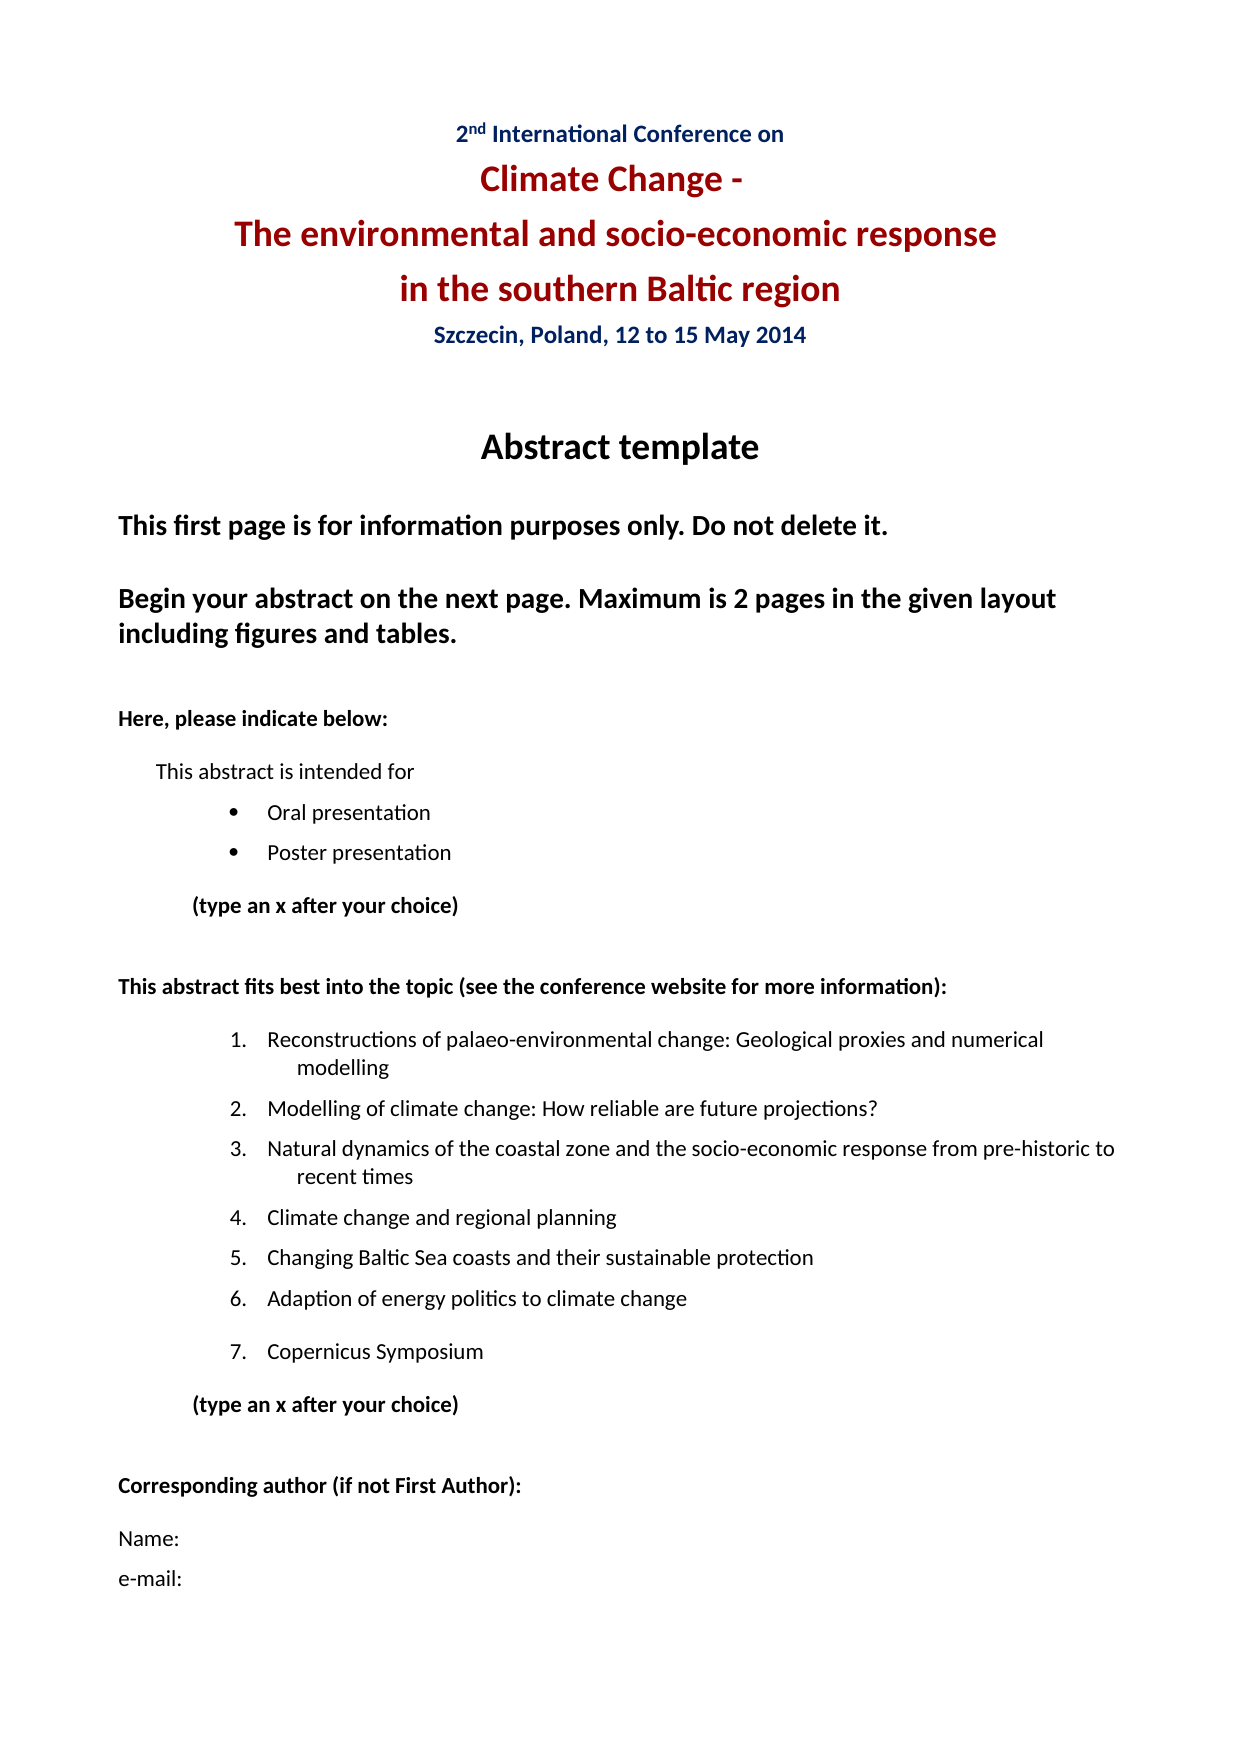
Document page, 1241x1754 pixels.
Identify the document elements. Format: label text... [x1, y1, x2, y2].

list Copernicus Symposium [229, 1337, 1122, 1365]
text Szczecin, Poland, 12 to 15 May 2014 [118, 320, 1122, 350]
text Begin your abstract on the next page. Maximum is 2 pages in the given layout including figures and tables. [118, 580, 1122, 651]
text Climate Change - [118, 155, 1122, 201]
list Oral presentation [229, 798, 1122, 826]
list Modelling of climate change: How reliable are future projections? [229, 1094, 1122, 1122]
list Changing Baltic Sea coasts and their sustainable protection [229, 1243, 1122, 1271]
text (type an x after your choice) [192, 1390, 1122, 1418]
text Name: [118, 1524, 1122, 1552]
text e-mail: [118, 1564, 1122, 1592]
text Corresponding author (if not First Author): [118, 1471, 1122, 1499]
text The environmental and socio-economic response [118, 210, 1122, 256]
text (type an x after your choice) [118, 891, 1122, 919]
text Abstract template [118, 423, 1122, 469]
text Here, please indicate below: [118, 704, 1122, 732]
text This abstract is intended for [118, 757, 1122, 785]
text This abstract fits best into the topic (see the conference website for more information): [118, 972, 1122, 1000]
list Adaption of energy politics to climate change [229, 1284, 1122, 1312]
list Natural dynamics of the coastal zone and the socio-economic response from pre-historic to recent times [229, 1134, 1122, 1190]
list Reconstructions of palaeo-environmental change: Geological proxies and numerical modelling [229, 1025, 1122, 1081]
list Poster presentation [229, 838, 1122, 866]
list Climate change and regional planning [229, 1203, 1122, 1231]
text 2nd International Conference on [118, 118, 1122, 149]
text This first page is for information purposes only. Do not delete it. [118, 507, 1122, 542]
text in the southern Baltic region [118, 265, 1122, 311]
